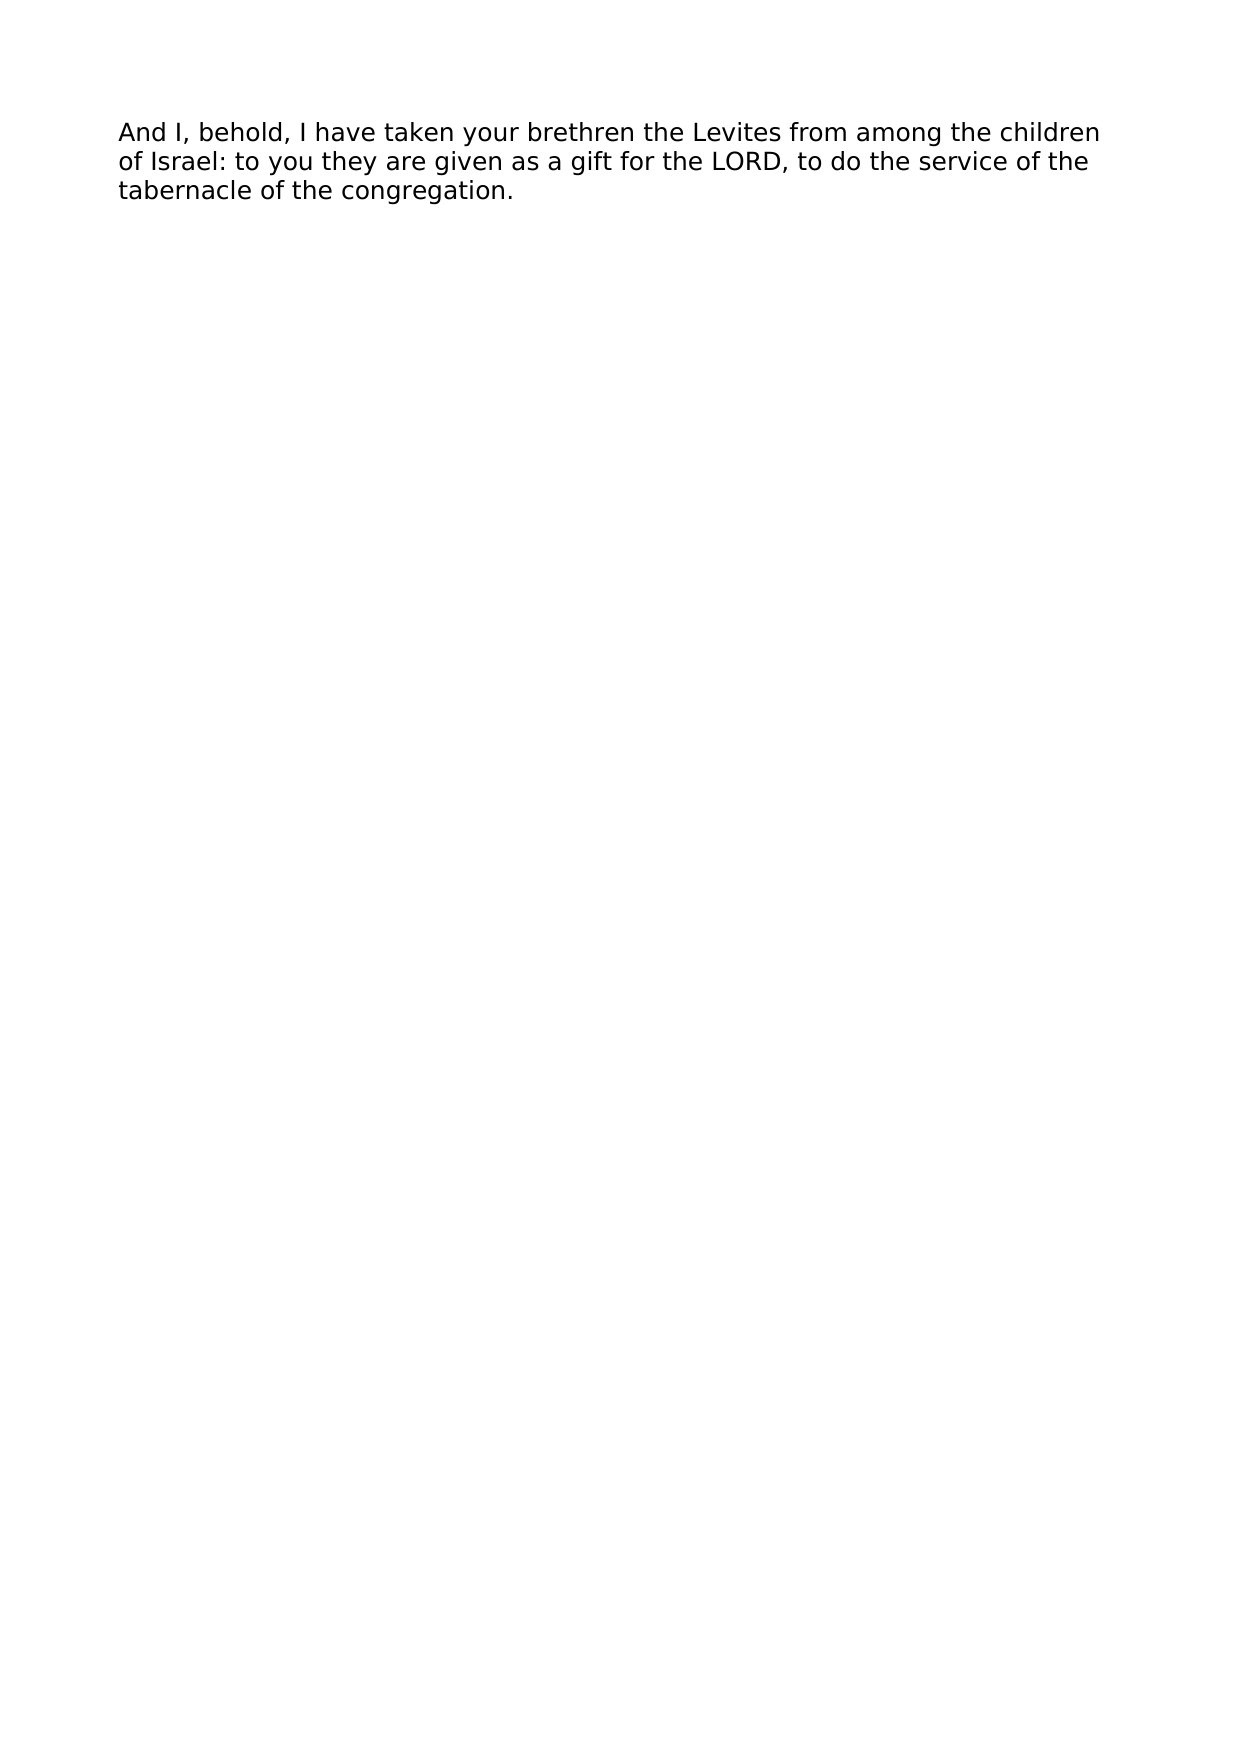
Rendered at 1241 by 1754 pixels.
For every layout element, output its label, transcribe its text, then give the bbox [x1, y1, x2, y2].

text And I, behold, I have taken your brethren the Levites from among the children of Israel: to you they are given as a gift for the LORD, to do the service of the tabernacle of the congregation. [118, 118, 1122, 206]
